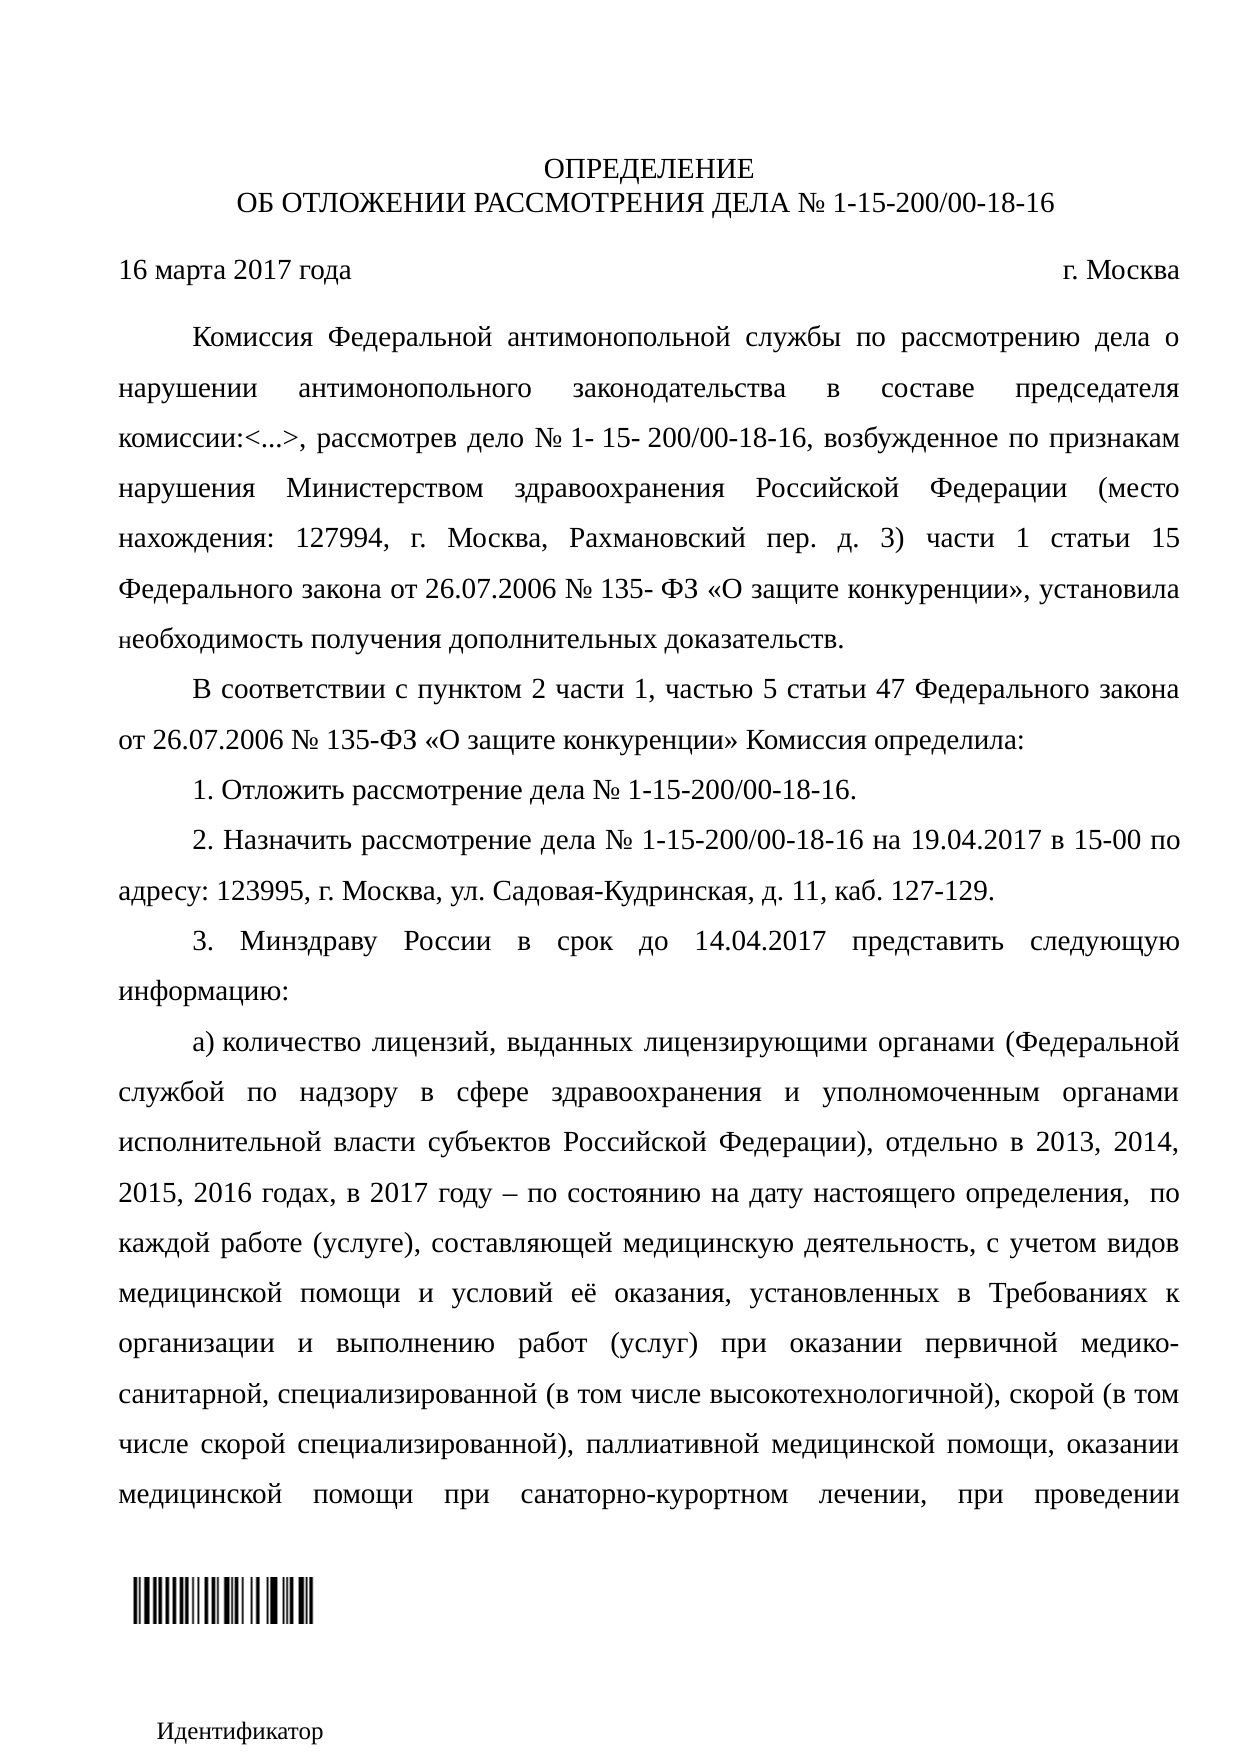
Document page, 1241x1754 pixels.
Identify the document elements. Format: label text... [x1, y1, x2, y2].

text а) количество лицензий, выданных лицензирующими органами (Федеральной службой по надзору в сфере здравоохранения и уполномоченным органами исполнительной власти субъектов Российской Федерации), отдельно в 2013, 2014, 2015, 2016 годах, в 2017 году – по состоянию на дату настоящего определения, по каждой работе (услуге), составляющей медицинскую деятельность, с учетом видов медицинской помощи и условий её оказания, установленных в Требованиях к организации и выполнению работ (услуг) при оказании первичной медико-санитарной, специализированной (в том числе высокотехнологичной), скорой (в том числе скорой специализированной), паллиативной медицинской помощи, оказании медицинской помощи при санаторно-курортном лечении, при проведении [118, 1024, 1180, 1510]
text ОПРЕДЕЛЕНИЕ [118, 152, 1180, 185]
text Комиссия Федеральной антимонопольной службы по рассмотрению дела о нарушении антимонопольного законодательства в составе председателя комиссии:<...>, рассмотрев дело № 1- 15- 200/00-18-16, возбужденное по признакам нарушения Министерством здравоохранения Российской Федерации (место нахождения: 127994, г. Москва, Рахмановский пер. д. 3) части 1 статьи 15 Федерального закона от 26.07.2006 № 135- ФЗ «О защите конкуренции», установила необходимость получения дополнительных доказательств. [118, 319, 1180, 655]
text В соответствии с пунктом 2 части 1, частью 5 статьи 47 Федерального закона от 26.07.2006 № 135-ФЗ «О защите конкуренции» Комиссия определила: [118, 672, 1180, 755]
text 2. Назначить рассмотрение дела № 1-15-200/00-18-16 на 19.04.2017 в 15-00 по адресу: 123995, г. Москва, ул. Садовая-Кудринская, д. 11, каб. 127-129. [118, 822, 1180, 906]
text 1. Отложить рассмотрение дела № 1-15-200/00-18-16. [118, 772, 1180, 806]
text 16 марта 2017 года г. Москва [118, 252, 1180, 286]
picture [118, 1577, 331, 1624]
text ОБ ОТЛОЖЕНИИ РАССМОТРЕНИЯ ДЕЛА № 1-15-200/00-18-16 [118, 185, 1180, 219]
text 3. Минздраву России в срок до 14.04.2017 представить следующую информацию: [118, 923, 1180, 1007]
